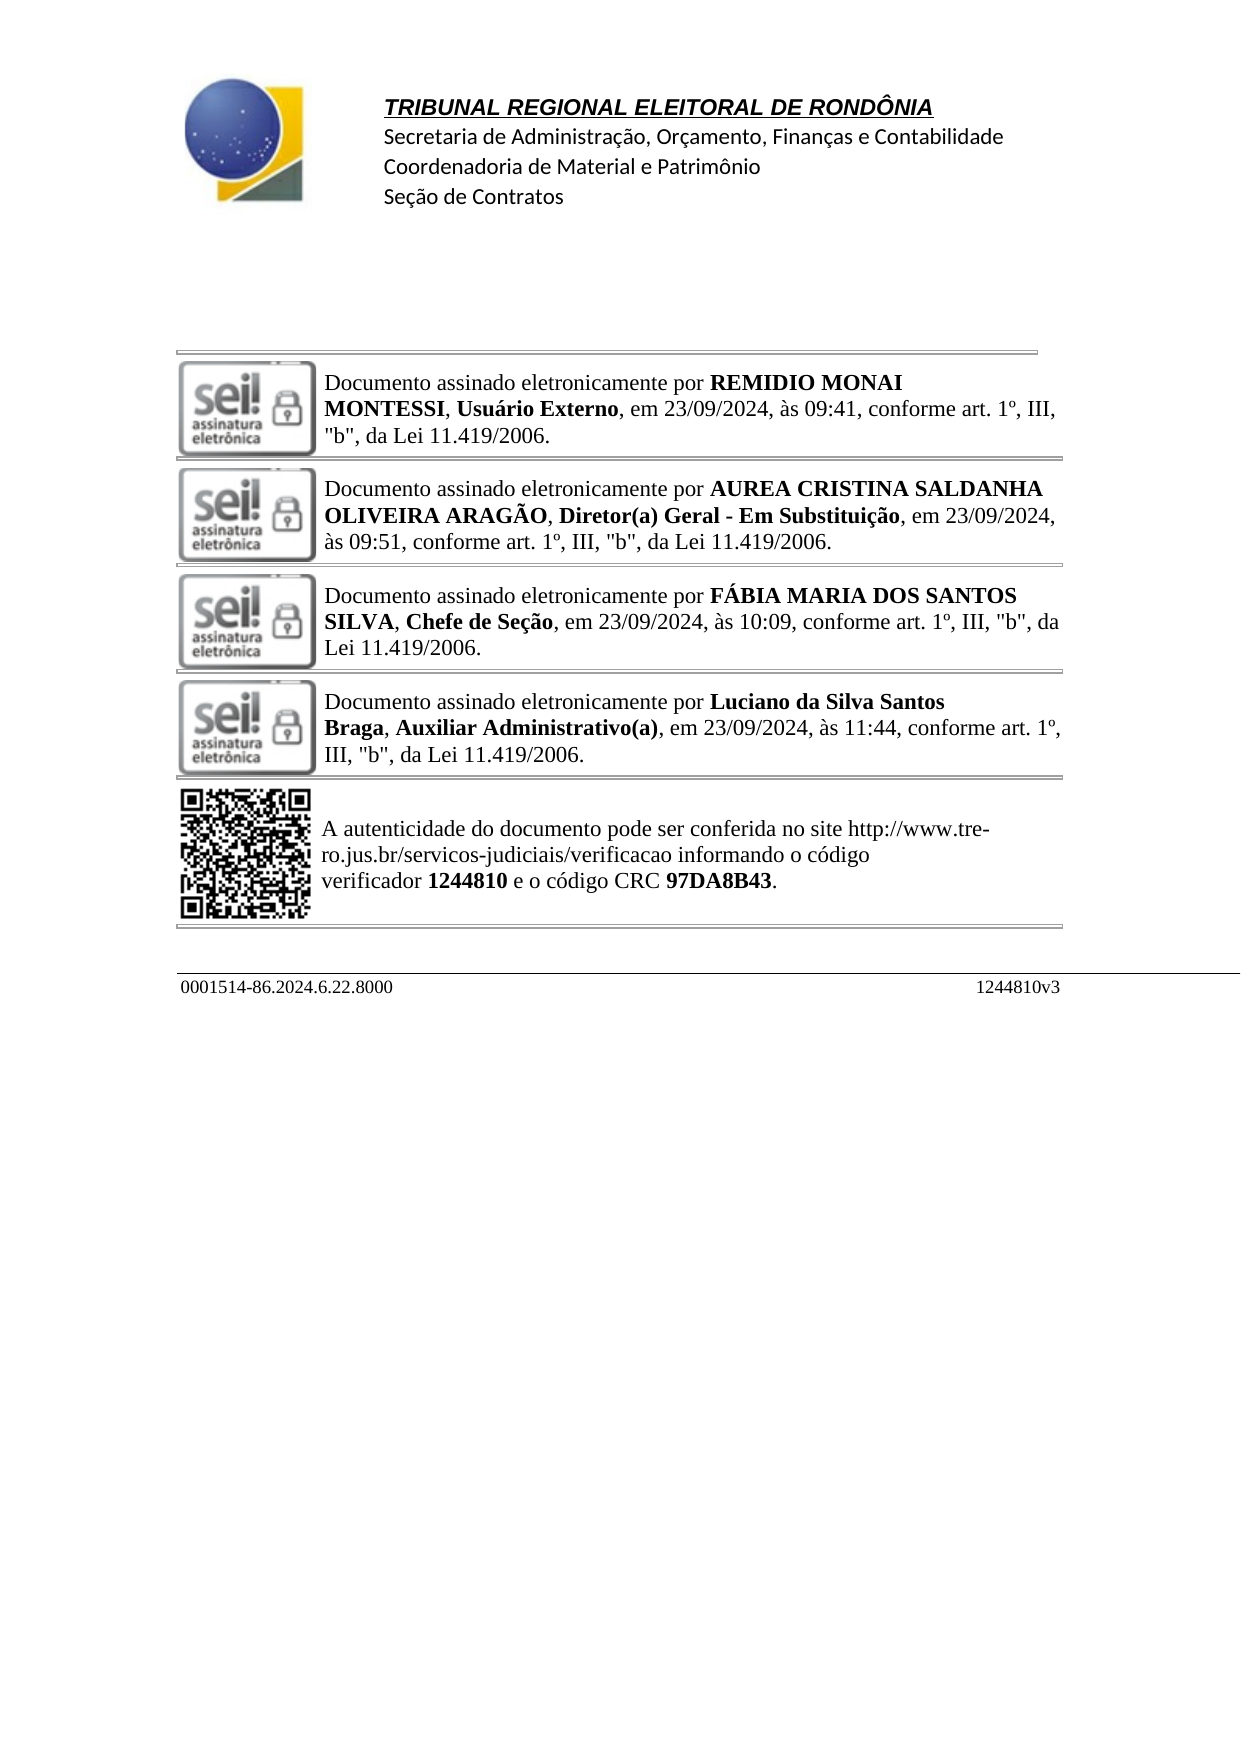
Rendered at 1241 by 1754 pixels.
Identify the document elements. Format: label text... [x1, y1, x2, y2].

table_header A autenticidade do documento pode ser conferida no site http://www.tre-ro.jus.br/servicos-judiciais/verificacao informando o código verificador 1244810 e o código CRC 97DA8B43. [319, 786, 1072, 923]
table_header Documento assinado eletronicamente por FÁBIA MARIA DOS SANTOS SILVA, Chefe de Seção, em 23/09/2024, às 10:09, conforme art. 1º, III, "b", da Lei 11.419/2006. [323, 573, 1072, 670]
table_header [177, 573, 322, 669]
table_header Documento assinado eletronicamente por AUREA CRISTINA SALDANHA OLIVEIRA ARAGÃO, Diretor(a) Geral - Em Substituição, em 23/09/2024, às 09:51, conforme art. 1º, III, "b", da Lei 11.419/2006. [323, 466, 1072, 563]
table_header 0001514-86.2024.6.22.8000 [177, 974, 620, 1001]
table_header Documento assinado eletronicamente por REMIDIO MONAI MONTESSI, Usuário Externo, em 23/09/2024, às 09:41, conforme art. 1º, III, "b", da Lei 11.419/2006. [323, 360, 1072, 457]
table_header 1244810v3 [620, 974, 1063, 1001]
table_header [177, 786, 319, 923]
table_header [177, 679, 322, 775]
table_header Documento assinado eletronicamente por Luciano da Silva Santos Braga, Auxiliar Administrativo(a), em 23/09/2024, às 11:44, conforme art. 1º, III, "b", da Lei 11.419/2006. [323, 679, 1072, 776]
table_header [177, 466, 322, 563]
table_header [177, 360, 322, 456]
